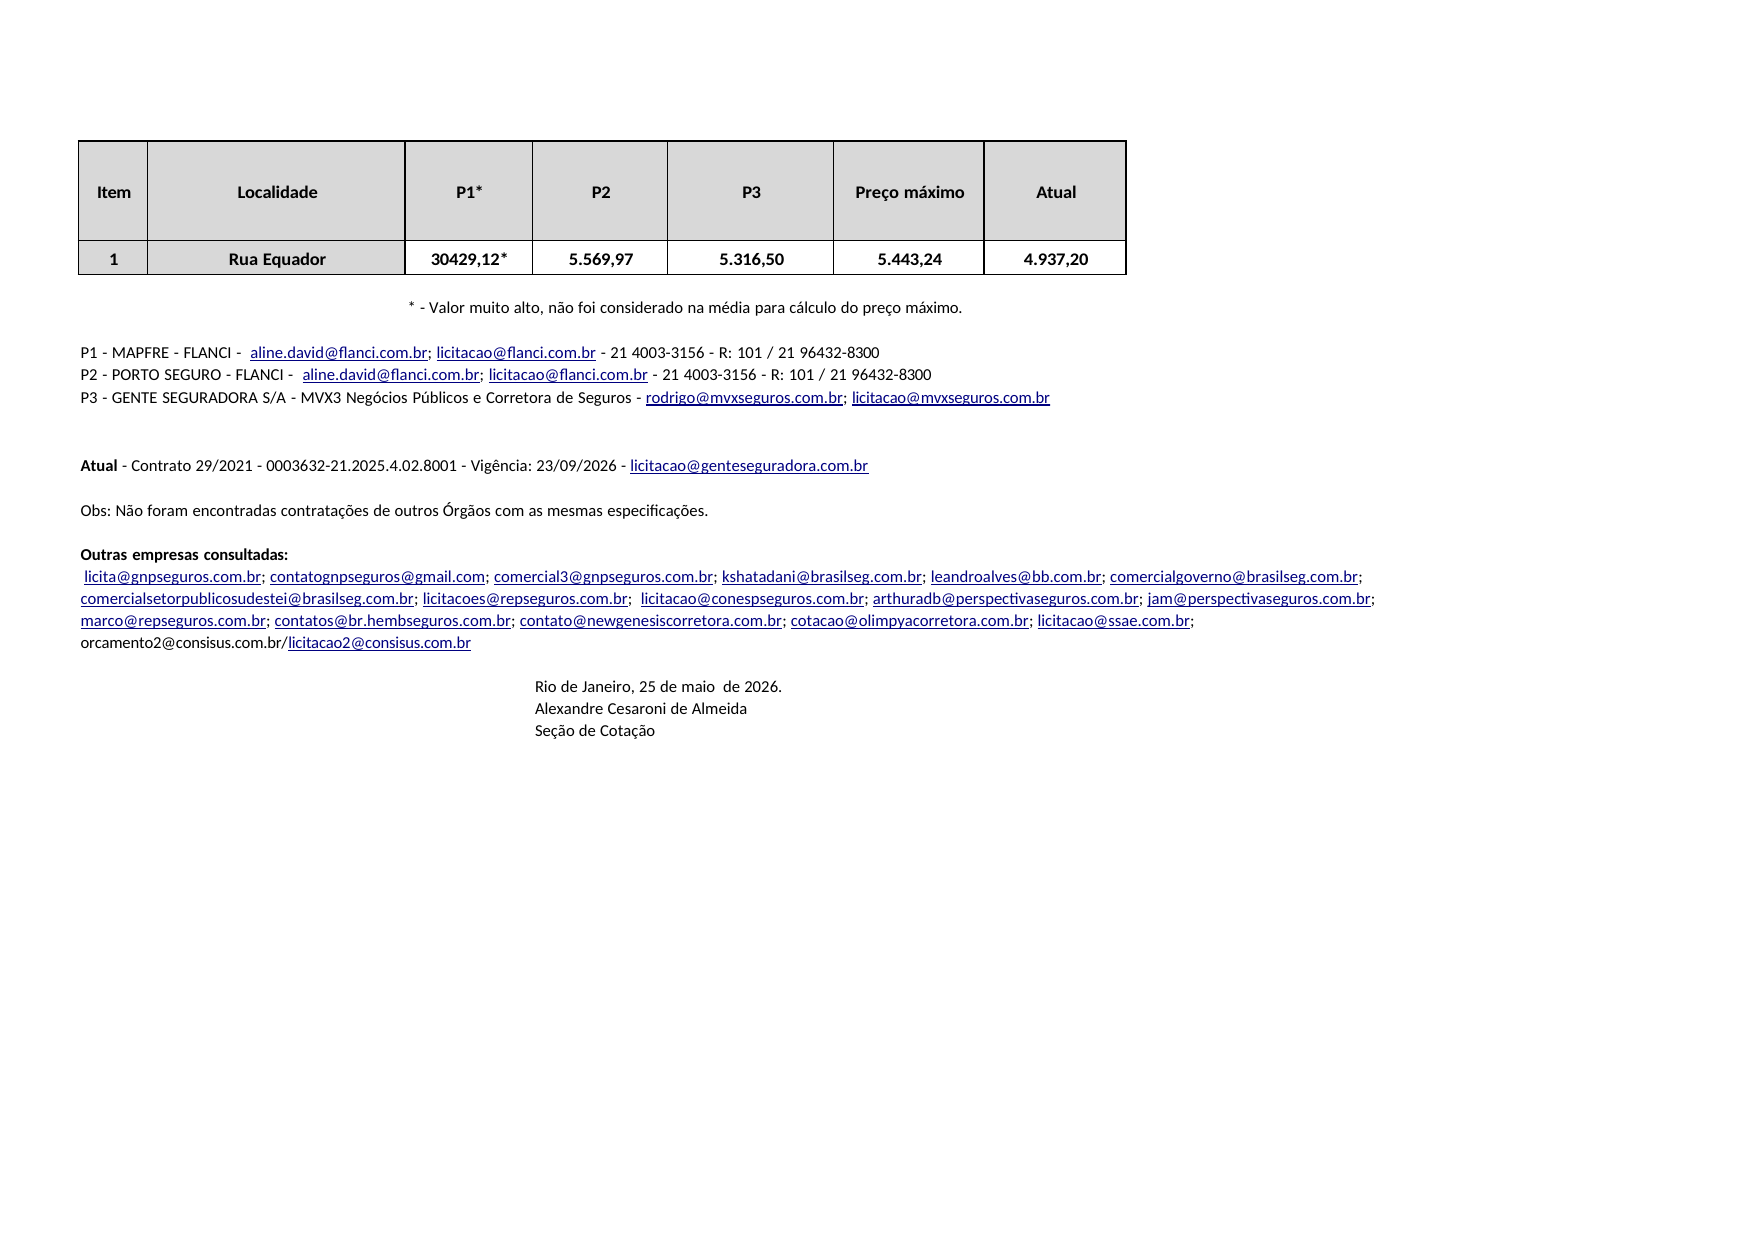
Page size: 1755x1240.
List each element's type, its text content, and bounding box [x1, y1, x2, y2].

table_header Item [79, 142, 147, 240]
text Rio de Janeiro, 25 de maio de 2026. Alexandre Cesaroni de Almeida Seção de Cotação [535, 677, 785, 741]
text * - Valor muito alto, não foi considerado na média para cálculo do preço máximo. [407, 298, 1503, 318]
text P1 - MAPFRE - FLANCI - aline.david@flanci.com.br; licitacao@flanci.com.br - 21 4003-3156 - R: 101 / 21 96432-8300 [80, 342, 1503, 362]
table_header P2 [533, 142, 667, 240]
table_cell 1 [79, 241, 147, 274]
table_cell 30429,12* [406, 241, 532, 274]
table_cell Rua Equador [148, 241, 404, 274]
table_header P3 [668, 142, 833, 240]
text P3 - GENTE SEGURADORA S/A - MVX3 Negócios Públicos e Corretora de Seguros - rodrigo@mvxseguros.com.br; licitacao@mvxseguros.com.br [80, 387, 1503, 407]
text Outras empresas consultadas: [80, 544, 1503, 565]
table_header Localidade [148, 142, 404, 240]
table_header P1* [406, 142, 532, 240]
table_cell 5.316,50 [668, 241, 833, 274]
text licita@gnpseguros.com.br; contatognpseguros@gmail.com; comercial3@gnpseguros.com.br; kshatadani@brasilseg.com.br; leandroalves@bb.com.br; comercialgoverno@brasilseg.com.br; comercialsetorpublicosudestei@brasilseg.com.br; licitacoes@repseguros.com.br; licitacao@conespseguros.com.br; arthuradb@perspectivaseguros.com.br; jam@perspectivaseguros.com.br; marco@repseguros.com.br; contatos@br.hembseguros.com.br; contato@newgenesiscorretora.com.br; cotacao@olimpyacorretora.com.br; licitacao@ssae.com.br; orcamento2@consisus.com.br/licitacao2@consisus.com.br [80, 567, 1503, 653]
table_cell 5.443,24 [834, 241, 983, 274]
table_cell 5.569,97 [533, 241, 667, 274]
text Atual - Contrato 29/2021 - 0003632-21.2025.4.02.8001 - Vigência: 23/09/2026 - licitacao@genteseguradora.com.br Obs: Não foram encontradas contratações de outros Órgãos com as mesmas especificações. [80, 455, 897, 520]
table_header Preço máximo [834, 142, 983, 240]
table_cell 4.937,20 [985, 241, 1125, 274]
table_header Atual [985, 142, 1125, 240]
text P2 - PORTO SEGURO - FLANCI - aline.david@flanci.com.br; licitacao@flanci.com.br - 21 4003-3156 - R: 101 / 21 96432-8300 [80, 364, 1503, 385]
